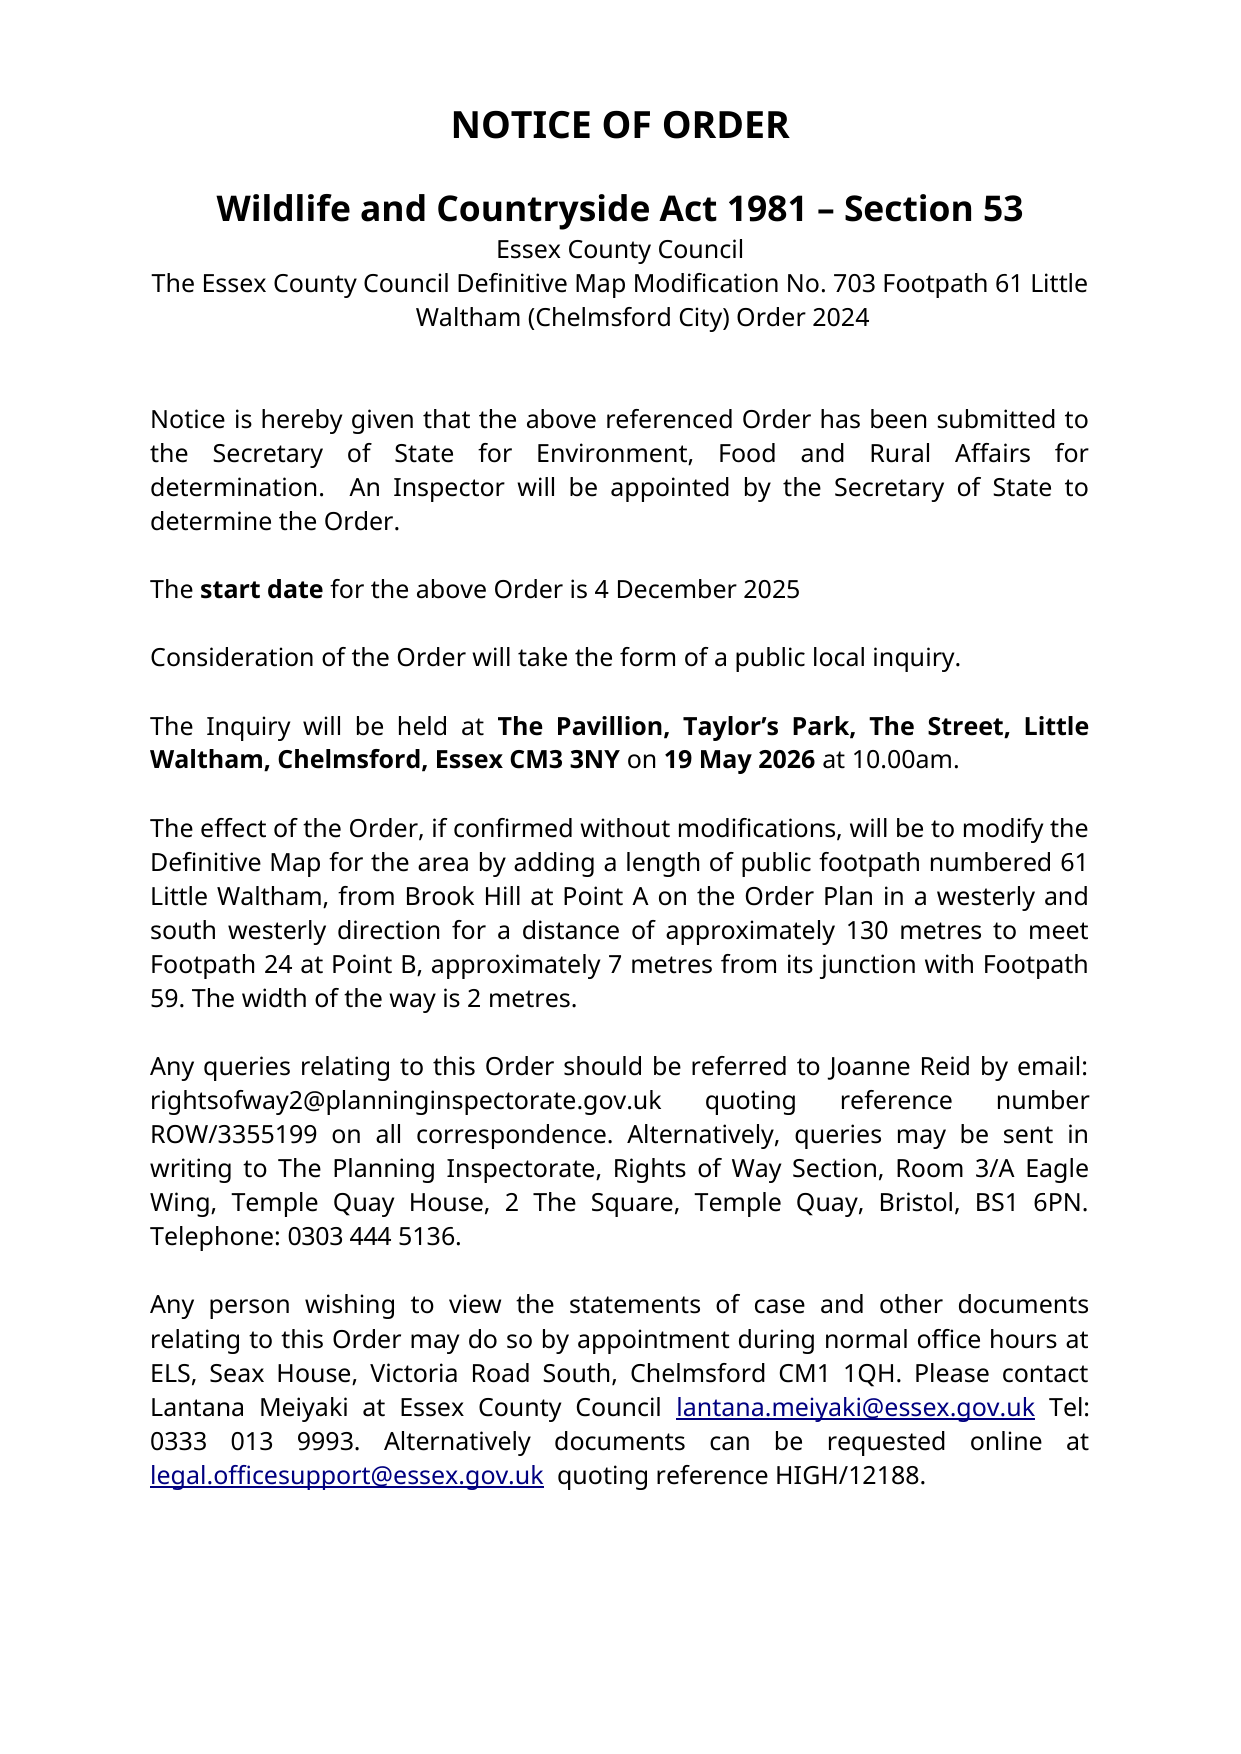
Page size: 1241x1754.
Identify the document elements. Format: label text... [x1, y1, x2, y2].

text The Essex County Council Definitive Map Modification No. 703 Footpath 61 Little Waltham (Chelmsford City) Order 2024 [150, 265, 1090, 333]
text Notice is hereby given that the above referenced Order has been submitted to the Secretary of State for Environment, Food and Rural Affairs for determination. An Inspector will be appointed by the Secretary of State to determine the Order. [150, 402, 1090, 538]
text The Inquiry will be held at The Pavillion, Taylor’s Park, The Street, Little Waltham, Chelmsford, Essex CM3 3NY on 19 May 2026 at 10.00am. [150, 708, 1090, 776]
text Wildlife and Countryside Act 1981 – Section 53 [150, 183, 1090, 231]
text The effect of the Order, if confirmed without modifications, will be to modify the Definitive Map for the area by adding a length of public footpath numbered 61 Little Waltham, from Brook Hill at Point A on the Order Plan in a westerly and south westerly direction for a distance of approximately 130 metres to meet Footpath 24 at Point B, approximately 7 metres from its junction with Footpath 59. The width of the way is 2 metres. [150, 810, 1090, 1015]
text Any queries relating to this Order should be referred to Joanne Reid by email: rightsofway2@planninginspectorate.gov.uk quoting reference number ROW/3355199 on all correspondence. Alternatively, queries may be sent in writing to The Planning Inspectorate, Rights of Way Section, Room 3/A Eagle Wing, Temple Quay House, 2 The Square, Temple Quay, Bristol, BS1 6PN. Telephone: 0303 444 5136. [150, 1049, 1090, 1253]
text Consideration of the Order will take the form of a public local inquiry. [150, 640, 1090, 674]
text NOTICE OF ORDER [150, 98, 1090, 149]
text Any person wishing to view the statements of case and other documents relating to this Order may do so by appointment during normal office hours at ELS, Seax House, Victoria Road South, Chelmsford CM1 1QH. Please contact Lantana Meiyaki at Essex County Council lantana.meiyaki@essex.gov.uk Tel: 0333 013 9993. Alternatively documents can be requested online at legal.officesupport@essex.gov.uk quoting reference HIGH/12188. [150, 1287, 1090, 1492]
text Essex County Council [150, 231, 1090, 265]
text The start date for the above Order is 4 December 2025 [150, 572, 1090, 606]
